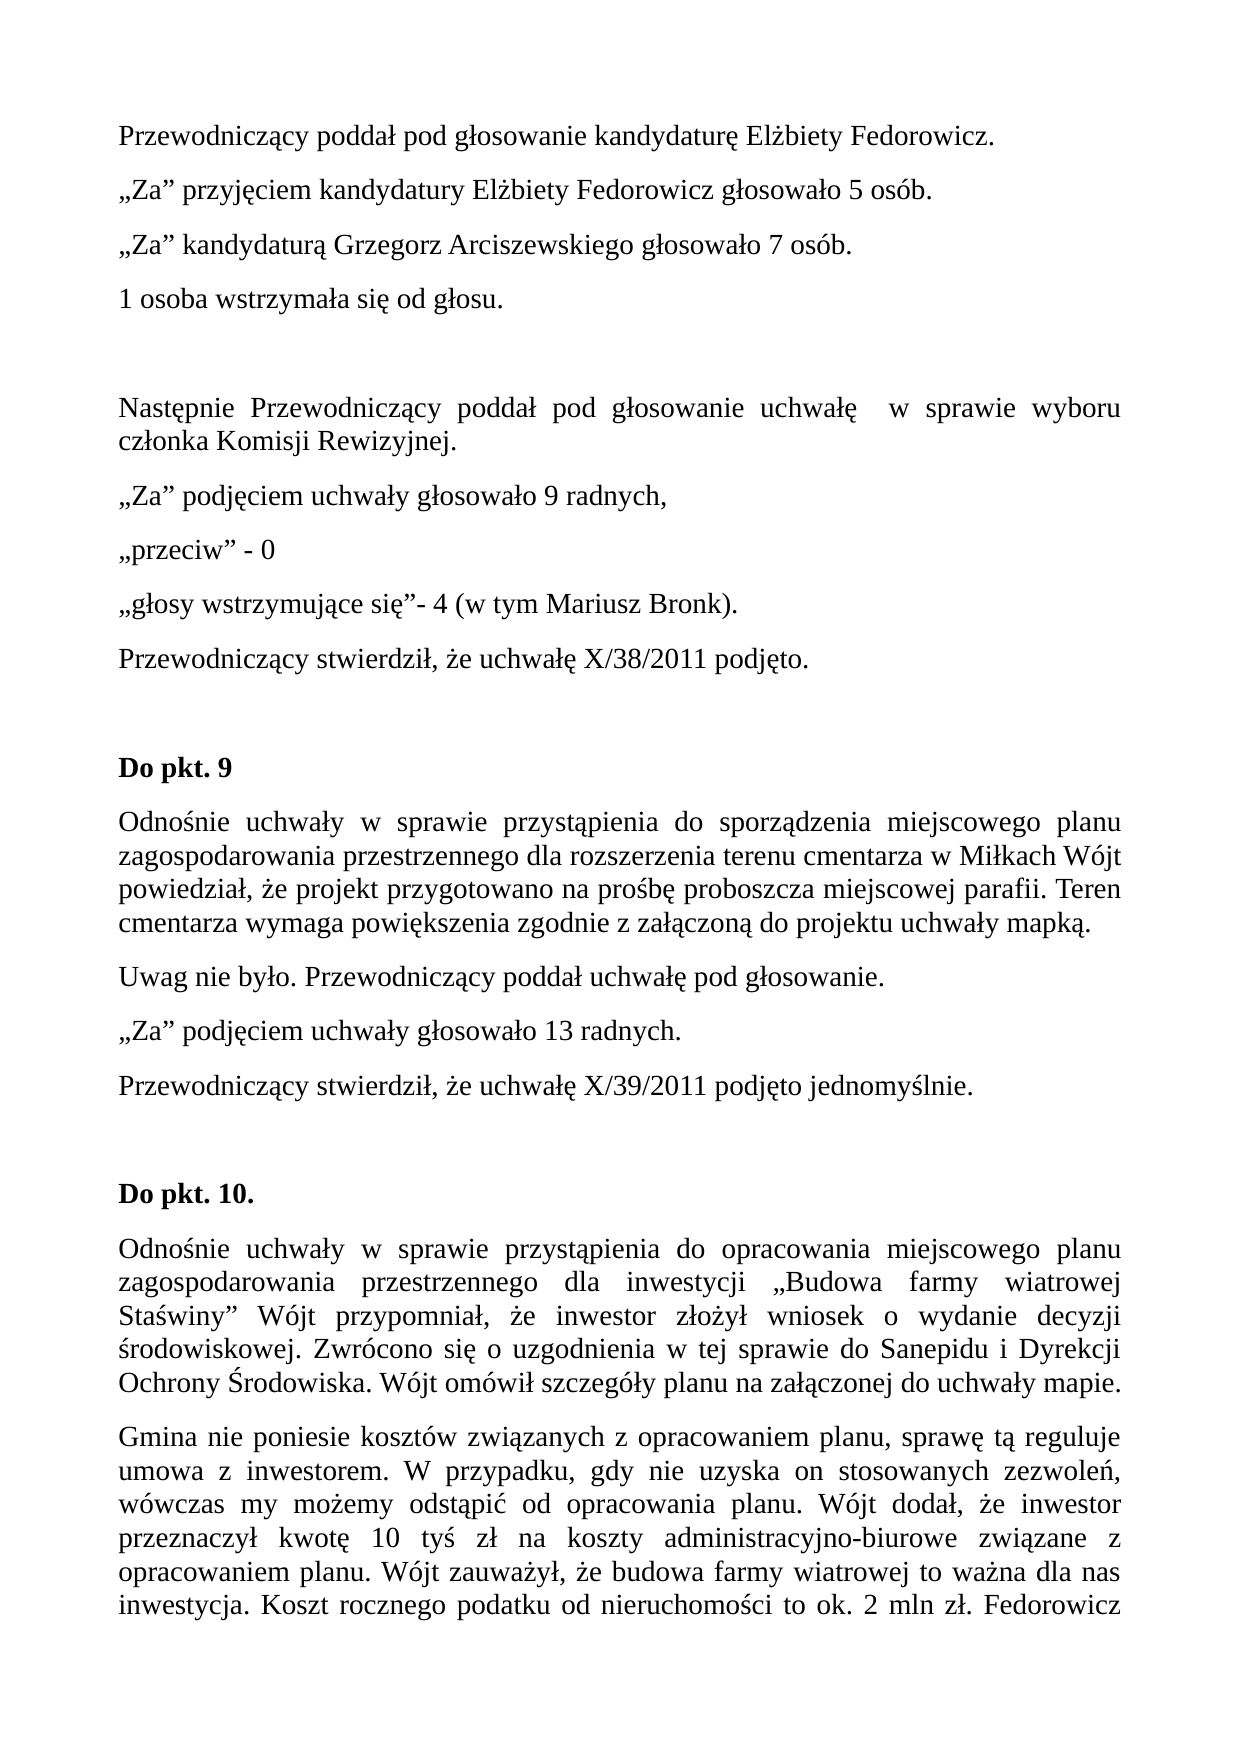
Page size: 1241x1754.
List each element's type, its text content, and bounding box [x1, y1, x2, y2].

text „Za” kandydaturą Grzegorz Arciszewskiego głosowało 7 osób. [118, 227, 1122, 260]
text Gmina nie poniesie kosztów związanych z opracowaniem planu, sprawę tą reguluje umowa z inwestorem. W przypadku, gdy nie uzyska on stosowanych zezwoleń, wówczas my możemy odstąpić od opracowania planu. Wójt dodał, że inwestor przeznaczył kwotę 10 tyś zł na koszty administracyjno-biurowe związane z opracowaniem planu. Wójt zauważył, że budowa farmy wiatrowej to ważna dla nas inwestycja. Koszt rocznego podatku od nieruchomości to ok. 2 mln zł. Fedorowicz [118, 1419, 1122, 1621]
text Przewodniczący poddał pod głosowanie kandydaturę Elżbiety Fedorowicz. [118, 118, 1122, 152]
text Odnośnie uchwały w sprawie przystąpienia do sporządzenia miejscowego planu zagospodarowania przestrzennego dla rozszerzenia terenu cmentarza w Miłkach Wójt powiedział, że projekt przygotowano na prośbę proboszcza miejscowej parafii. Teren cmentarza wymaga powiększenia zgodnie z załączoną do projektu uchwały mapką. [118, 804, 1122, 938]
text „Za” przyjęciem kandydatury Elżbiety Fedorowicz głosowało 5 osób. [118, 172, 1122, 206]
text „przeciw” - 0 [118, 532, 1122, 566]
text „Za” podjęciem uchwały głosowało 9 radnych, [118, 478, 1122, 511]
text Do pkt. 9 [118, 750, 1122, 783]
text Następnie Przewodniczący poddał pod głosowanie uchwałę w sprawie wyboru członka Komisji Rewizyjnej. [118, 390, 1122, 457]
text 1 osoba wstrzymała się od głosu. [118, 281, 1122, 315]
text Przewodniczący stwierdził, że uchwałę X/39/2011 podjęto jednomyślnie. [118, 1068, 1122, 1101]
text Do pkt. 10. [118, 1177, 1122, 1210]
text Przewodniczący stwierdził, że uchwałę X/38/2011 podjęto. [118, 641, 1122, 674]
text Odnośnie uchwały w sprawie przystąpienia do opracowania miejscowego planu zagospodarowania przestrzennego dla inwestycji „Budowa farmy wiatrowej Staświny” Wójt przypomniał, że inwestor złożył wniosek o wydanie decyzji środowiskowej. Zwrócono się o uzgodnienia w tej sprawie do Sanepidu i Dyrekcji Ochrony Środowiska. Wójt omówił szczegóły planu na załączonej do uchwały mapie. [118, 1231, 1122, 1399]
text Uwag nie było. Przewodniczący poddał uchwałę pod głosowanie. [118, 959, 1122, 993]
text „Za” podjęciem uchwały głosowało 13 radnych. [118, 1013, 1122, 1047]
text „głosy wstrzymujące się”- 4 (w tym Mariusz Bronk). [118, 587, 1122, 620]
